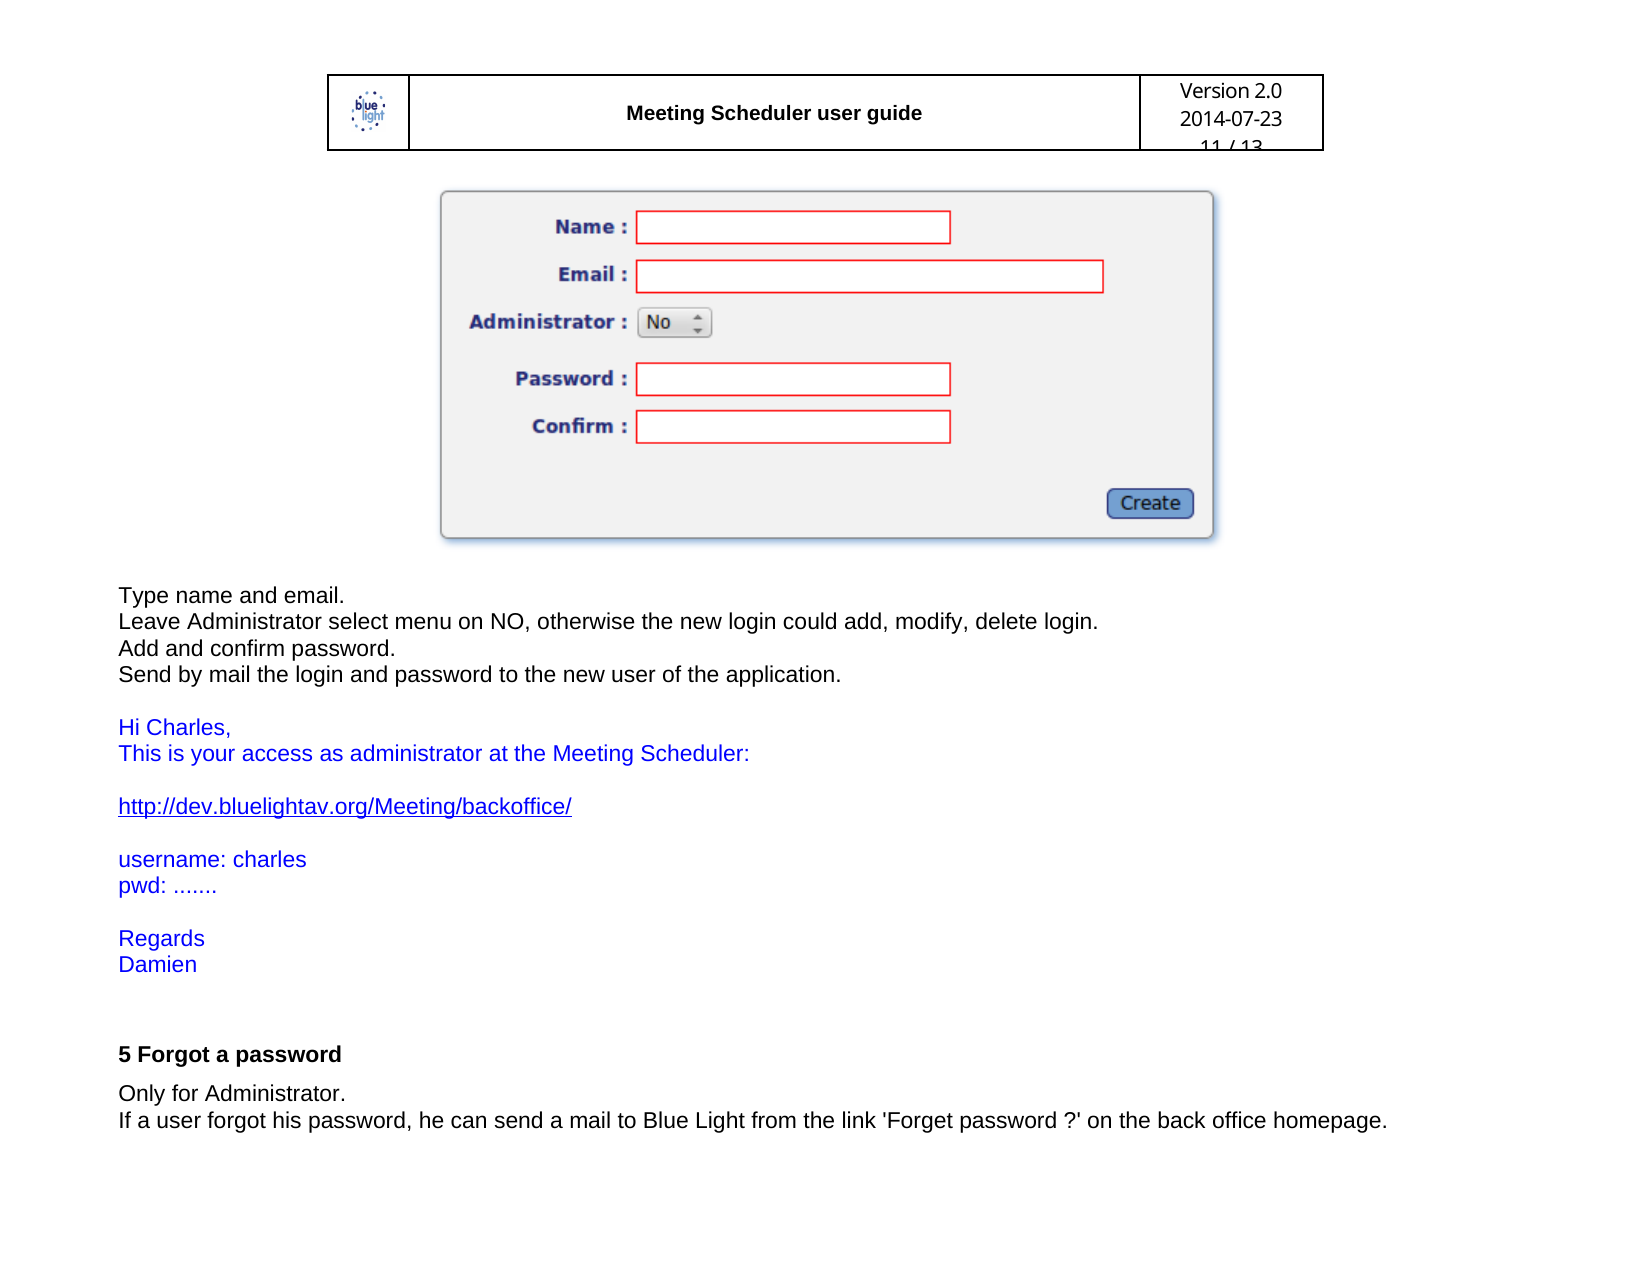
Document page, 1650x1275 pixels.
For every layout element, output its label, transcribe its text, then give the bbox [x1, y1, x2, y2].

text If a user forgot his password, he can send a mail to Blue Light from the link 'Forget password ?' on the back office homepage. [118, 1107, 1532, 1133]
text Type name and email. [118, 582, 1532, 608]
text Only for Administrator. [118, 1080, 1532, 1107]
text Send by mail the login and password to the new user of the application. [118, 661, 1532, 688]
picture [351, 91, 386, 132]
text Leave Administrator select menu on NO, otherwise the new login could add, modify, delete login. [118, 608, 1532, 635]
text Hi Charles, This is your access as administrator at the Meeting Scheduler: http://dev.bluelightav.org/Meeting/backoffice/ username: charles pwd: ....... Regards Damien [118, 714, 1532, 977]
picture [419, 177, 1230, 556]
text Add and confirm password. [118, 635, 1532, 661]
subtitle Forgot a password [118, 1041, 1532, 1068]
